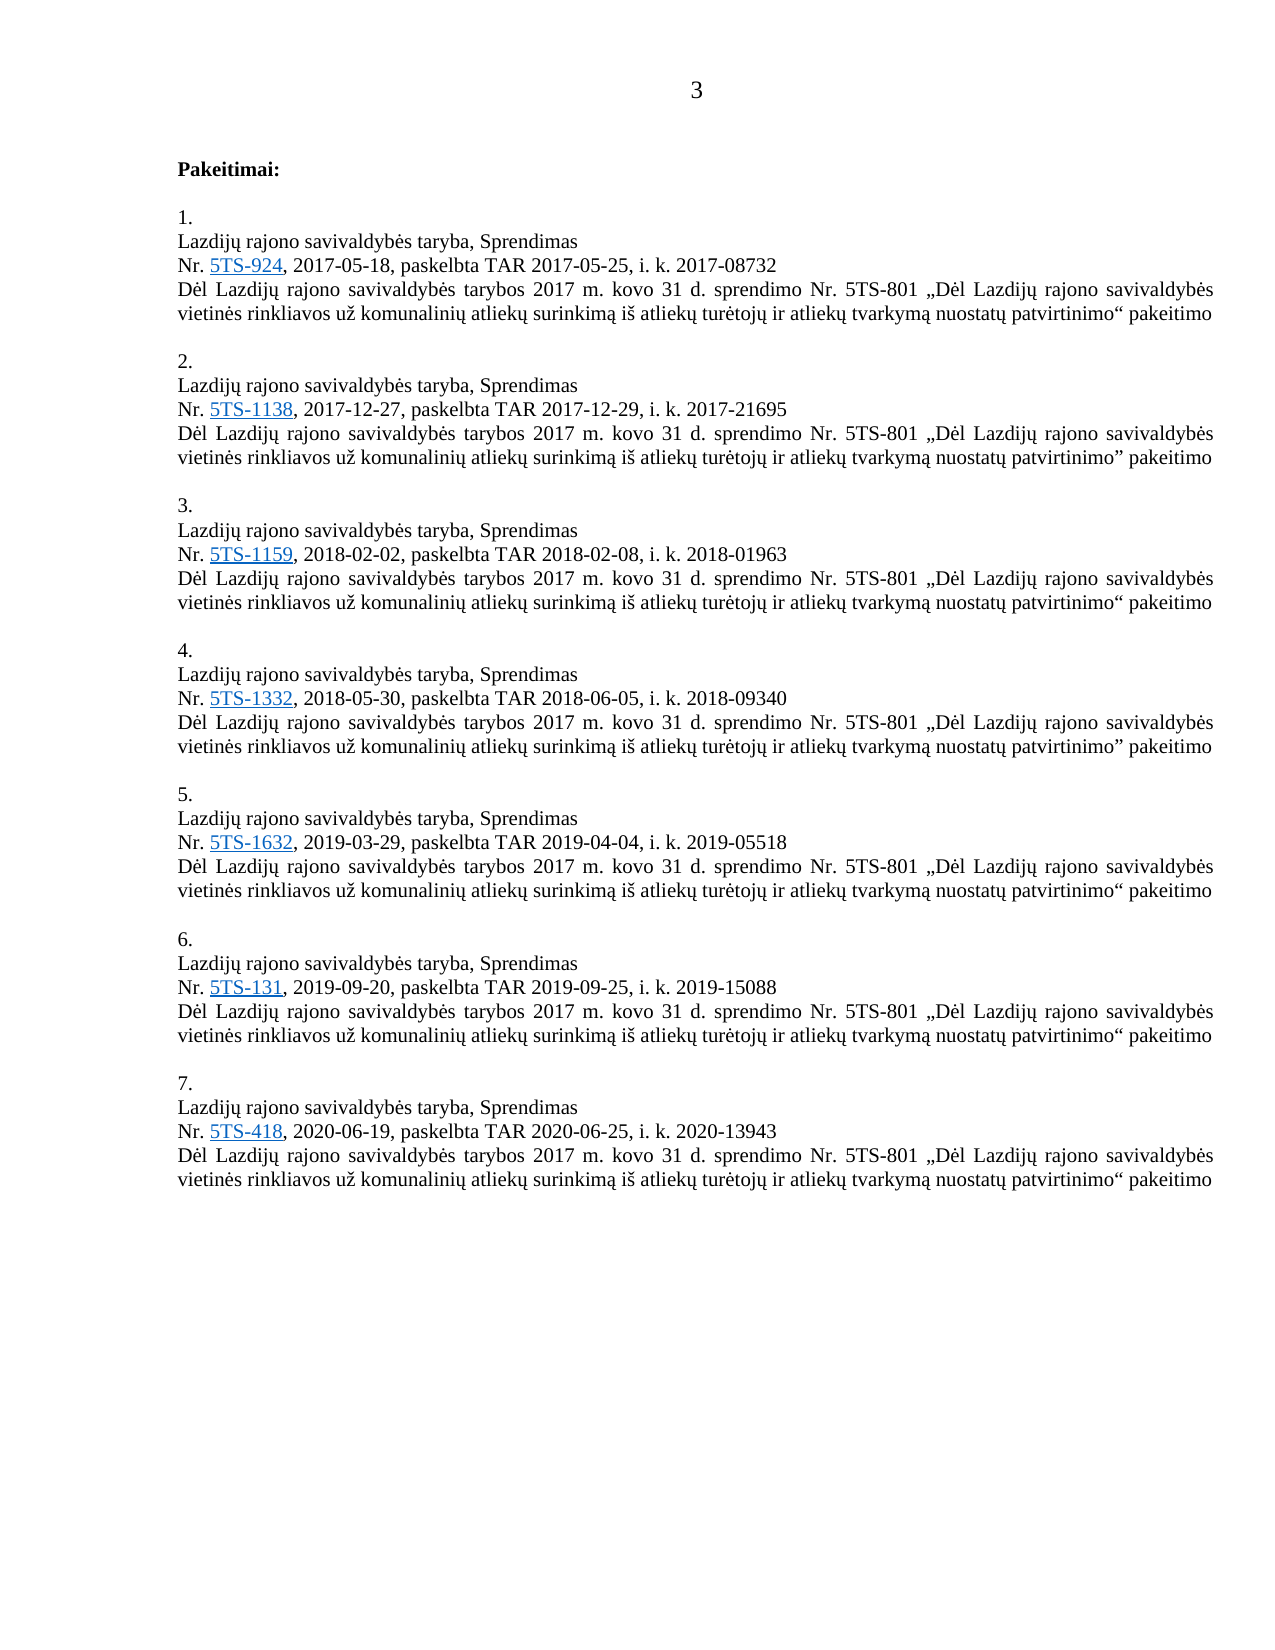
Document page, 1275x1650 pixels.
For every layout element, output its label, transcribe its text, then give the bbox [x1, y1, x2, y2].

text Dėl Lazdijų rajono savivaldybės tarybos 2017 m. kovo 31 d. sprendimo Nr. 5TS-801 „Dėl Lazdijų rajono savivaldybės vietinės rinkliavos už komunalinių atliekų surinkimą iš atliekų turėtojų ir atliekų tvarkymą nuostatų patvirtinimo“ pakeitimo [177, 566, 1216, 614]
text Nr. 5TS-131, 2019-09-20, paskelbta TAR 2019-09-25, i. k. 2019-15088 [177, 975, 1216, 999]
text Lazdijų rajono savivaldybės taryba, Sprendimas [177, 806, 1216, 830]
text Lazdijų rajono savivaldybės taryba, Sprendimas [177, 1095, 1216, 1119]
text 6. [177, 927, 1216, 951]
text Lazdijų rajono savivaldybės taryba, Sprendimas [177, 517, 1216, 542]
text Dėl Lazdijų rajono savivaldybės tarybos 2017 m. kovo 31 d. sprendimo Nr. 5TS-801 „Dėl Lazdijų rajono savivaldybės vietinės rinkliavos už komunalinių atliekų surinkimą iš atliekų turėtojų ir atliekų tvarkymą nuostatų patvirtinimo“ pakeitimo [177, 999, 1216, 1047]
text Nr. 5TS-924, 2017-05-18, paskelbta TAR 2017-05-25, i. k. 2017-08732 [177, 253, 1216, 277]
text Pakeitimai: [177, 157, 1216, 181]
text Dėl Lazdijų rajono savivaldybės tarybos 2017 m. kovo 31 d. sprendimo Nr. 5TS-801 „Dėl Lazdijų rajono savivaldybės vietinės rinkliavos už komunalinių atliekų surinkimą iš atliekų turėtojų ir atliekų tvarkymą nuostatų patvirtinimo” pakeitimo [177, 421, 1216, 469]
text 2. [177, 349, 1216, 373]
text Dėl Lazdijų rajono savivaldybės tarybos 2017 m. kovo 31 d. sprendimo Nr. 5TS-801 „Dėl Lazdijų rajono savivaldybės vietinės rinkliavos už komunalinių atliekų surinkimą iš atliekų turėtojų ir atliekų tvarkymą nuostatų patvirtinimo” pakeitimo [177, 710, 1216, 758]
text Lazdijų rajono savivaldybės taryba, Sprendimas [177, 951, 1216, 975]
text 1. [177, 205, 1216, 229]
text 3. [177, 493, 1216, 517]
text Nr. 5TS-418, 2020-06-19, paskelbta TAR 2020-06-25, i. k. 2020-13943 [177, 1119, 1216, 1143]
text Nr. 5TS-1632, 2019-03-29, paskelbta TAR 2019-04-04, i. k. 2019-05518 [177, 830, 1216, 854]
text Dėl Lazdijų rajono savivaldybės tarybos 2017 m. kovo 31 d. sprendimo Nr. 5TS-801 „Dėl Lazdijų rajono savivaldybės vietinės rinkliavos už komunalinių atliekų surinkimą iš atliekų turėtojų ir atliekų tvarkymą nuostatų patvirtinimo“ pakeitimo [177, 1143, 1216, 1191]
text Lazdijų rajono savivaldybės taryba, Sprendimas [177, 229, 1216, 253]
text Dėl Lazdijų rajono savivaldybės tarybos 2017 m. kovo 31 d. sprendimo Nr. 5TS-801 „Dėl Lazdijų rajono savivaldybės vietinės rinkliavos už komunalinių atliekų surinkimą iš atliekų turėtojų ir atliekų tvarkymą nuostatų patvirtinimo“ pakeitimo [177, 277, 1216, 325]
text Nr. 5TS-1159, 2018-02-02, paskelbta TAR 2018-02-08, i. k. 2018-01963 [177, 542, 1216, 566]
text 4. [177, 638, 1216, 662]
text Lazdijų rajono savivaldybės taryba, Sprendimas [177, 373, 1216, 397]
text Nr. 5TS-1138, 2017-12-27, paskelbta TAR 2017-12-29, i. k. 2017-21695 [177, 397, 1216, 421]
text Dėl Lazdijų rajono savivaldybės tarybos 2017 m. kovo 31 d. sprendimo Nr. 5TS-801 „Dėl Lazdijų rajono savivaldybės vietinės rinkliavos už komunalinių atliekų surinkimą iš atliekų turėtojų ir atliekų tvarkymą nuostatų patvirtinimo“ pakeitimo [177, 854, 1216, 902]
text Nr. 5TS-1332, 2018-05-30, paskelbta TAR 2018-06-05, i. k. 2018-09340 [177, 686, 1216, 710]
text 5. [177, 782, 1216, 806]
text 7. [177, 1071, 1216, 1095]
text Lazdijų rajono savivaldybės taryba, Sprendimas [177, 662, 1216, 686]
